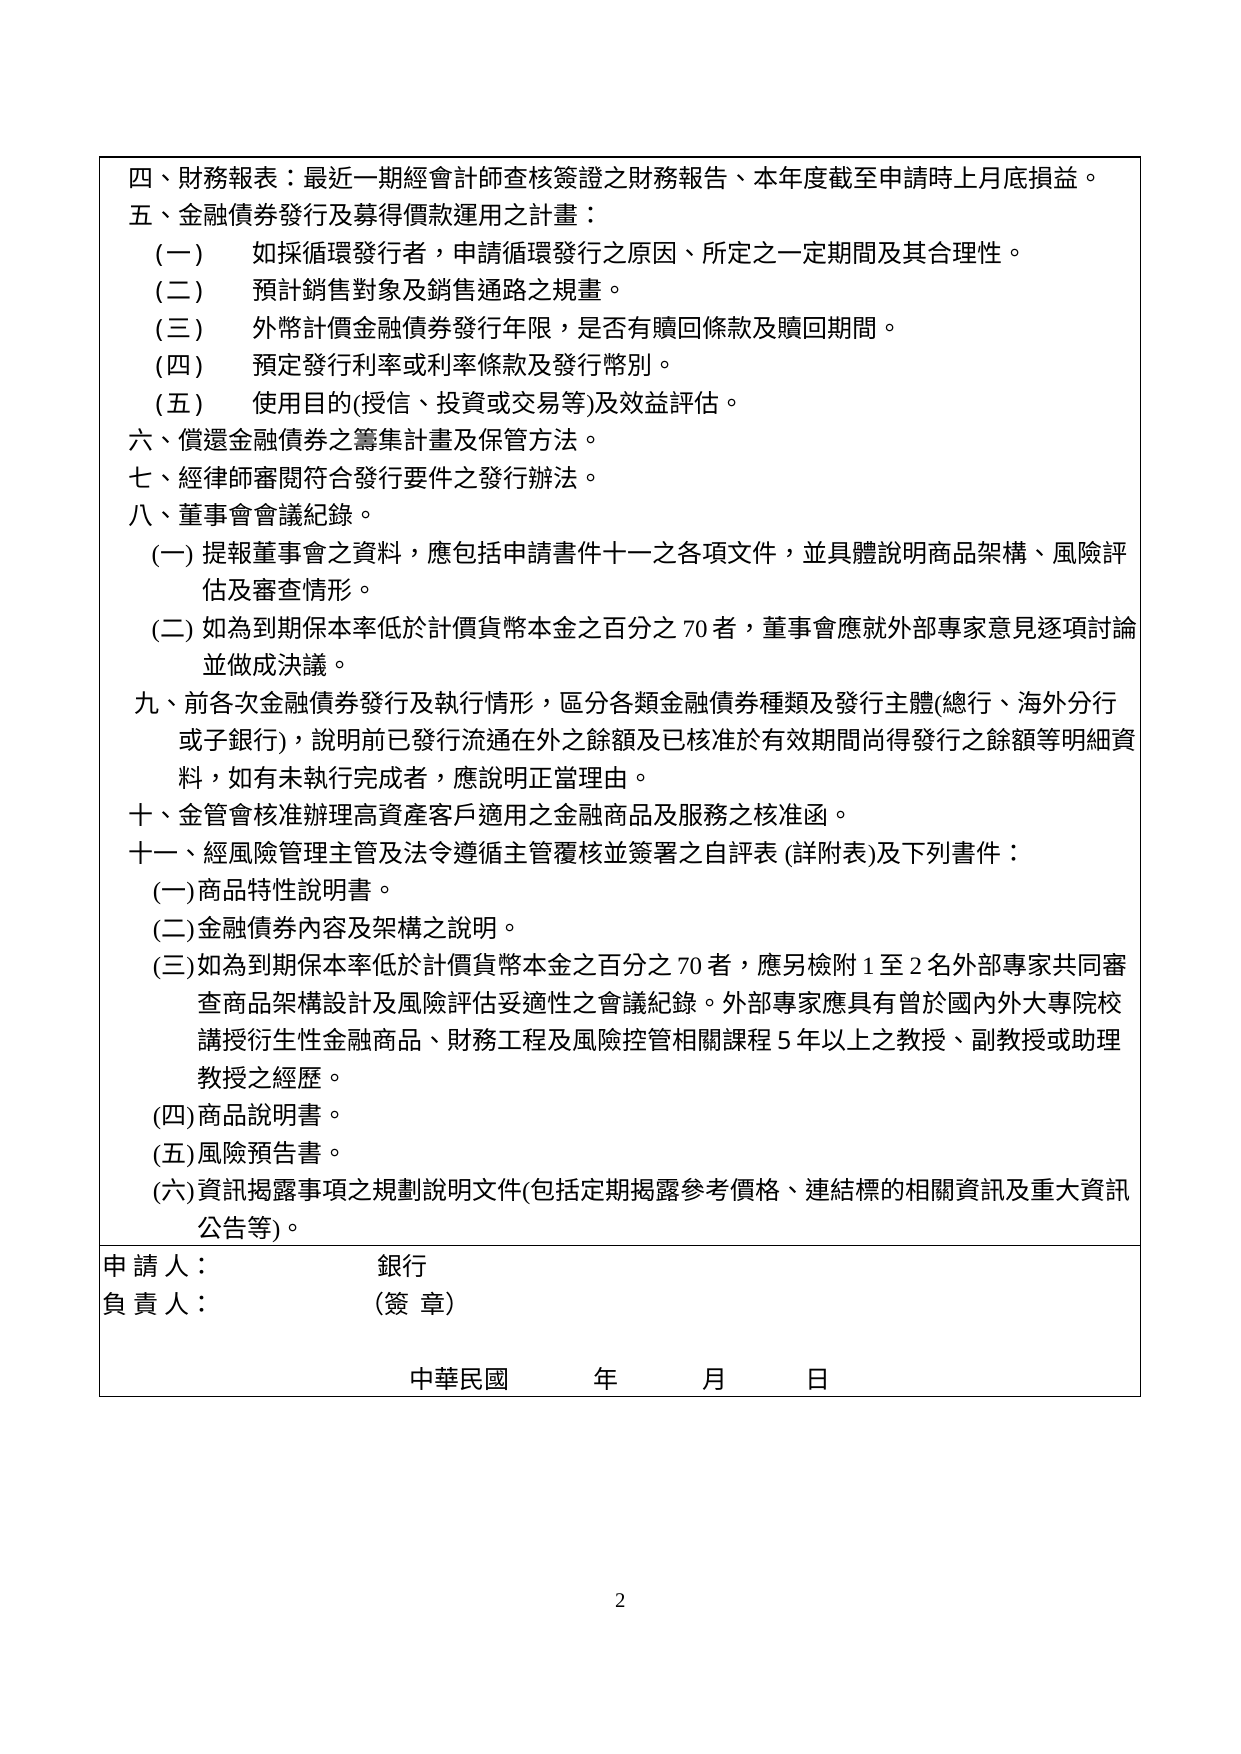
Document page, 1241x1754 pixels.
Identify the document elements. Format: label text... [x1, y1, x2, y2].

table_cell 申 請 人： 銀行 負 責 人： （簽 章） 中華民國 年 月 日 [100, 1246, 1140, 1396]
table_cell 參、檢附申請書件如下： 一、申請書及附件所載事項無虛偽、隱匿之聲明。 二、經信用評等機構所出具之發行標的或發行人之評等資料。 三、會計師就「銀行發行金融債券辦法」第4條規定所出具之查核評估資料。 四、財務報表：最近一期經會計師查核簽證之財務報告、本年度截至申請時上月底損益。 五、金融債券發行及募得價款運用之計畫： 如採循環發行者，申請循環發行之原因、所定之一定期間及其合理性。 預計銷售對象及銷售通路之規畫。 外幣計價金融債券發行年限，是否有贖回條款及贖回期間。 預定發行利率或利率條款及發行幣別。 使用目的(授信、投資或交易等)及效益評估。 六、償還金融債券之籌集計畫及保管方法。 七、經律師審閱符合發行要件之發行辦法。 八、董事會會議紀錄。 提報董事會之資料，應包括申請書件十一之各項文件，並具體說明商品架構、風險評估及審查情形。 如為到期保本率低於計價貨幣本金之百分之70者，董事會應就外部專家意見逐項討論並做成決議。 九、前各次金融債券發行及執行情形，區分各類金融債券種類及發行主體(總行、海外分行或子銀行)，說明前已發行流通在外之餘額及已核准於有效期間尚得發行之餘額等明細資料，如有未執行完成者，應說明正當理由。 十、金管會核准辦理高資產客戶適用之金融商品及服務之核准函。 十一、經風險管理主管及法令遵循主管覆核並簽署之自評表 (詳附表)及下列書件： 商品特性說明書。 金融債券內容及架構之說明。 如為到期保本率低於計價貨幣本金之百分之70者，應另檢附1至2名外部專家共同審查商品架構設計及風險評估妥適性之會議紀錄。外部專家應具有曾於國內外大專院校講授衍生性金融商品、財務工程及風險控管相關課程5年以上之教授、副教授或助理教授之經歷。 商品說明書。 風險預告書。 資訊揭露事項之規劃說明文件(包括定期揭露參考價格、連結標的相關資訊及重大資訊公告等)。 [100, 158, 1140, 1245]
